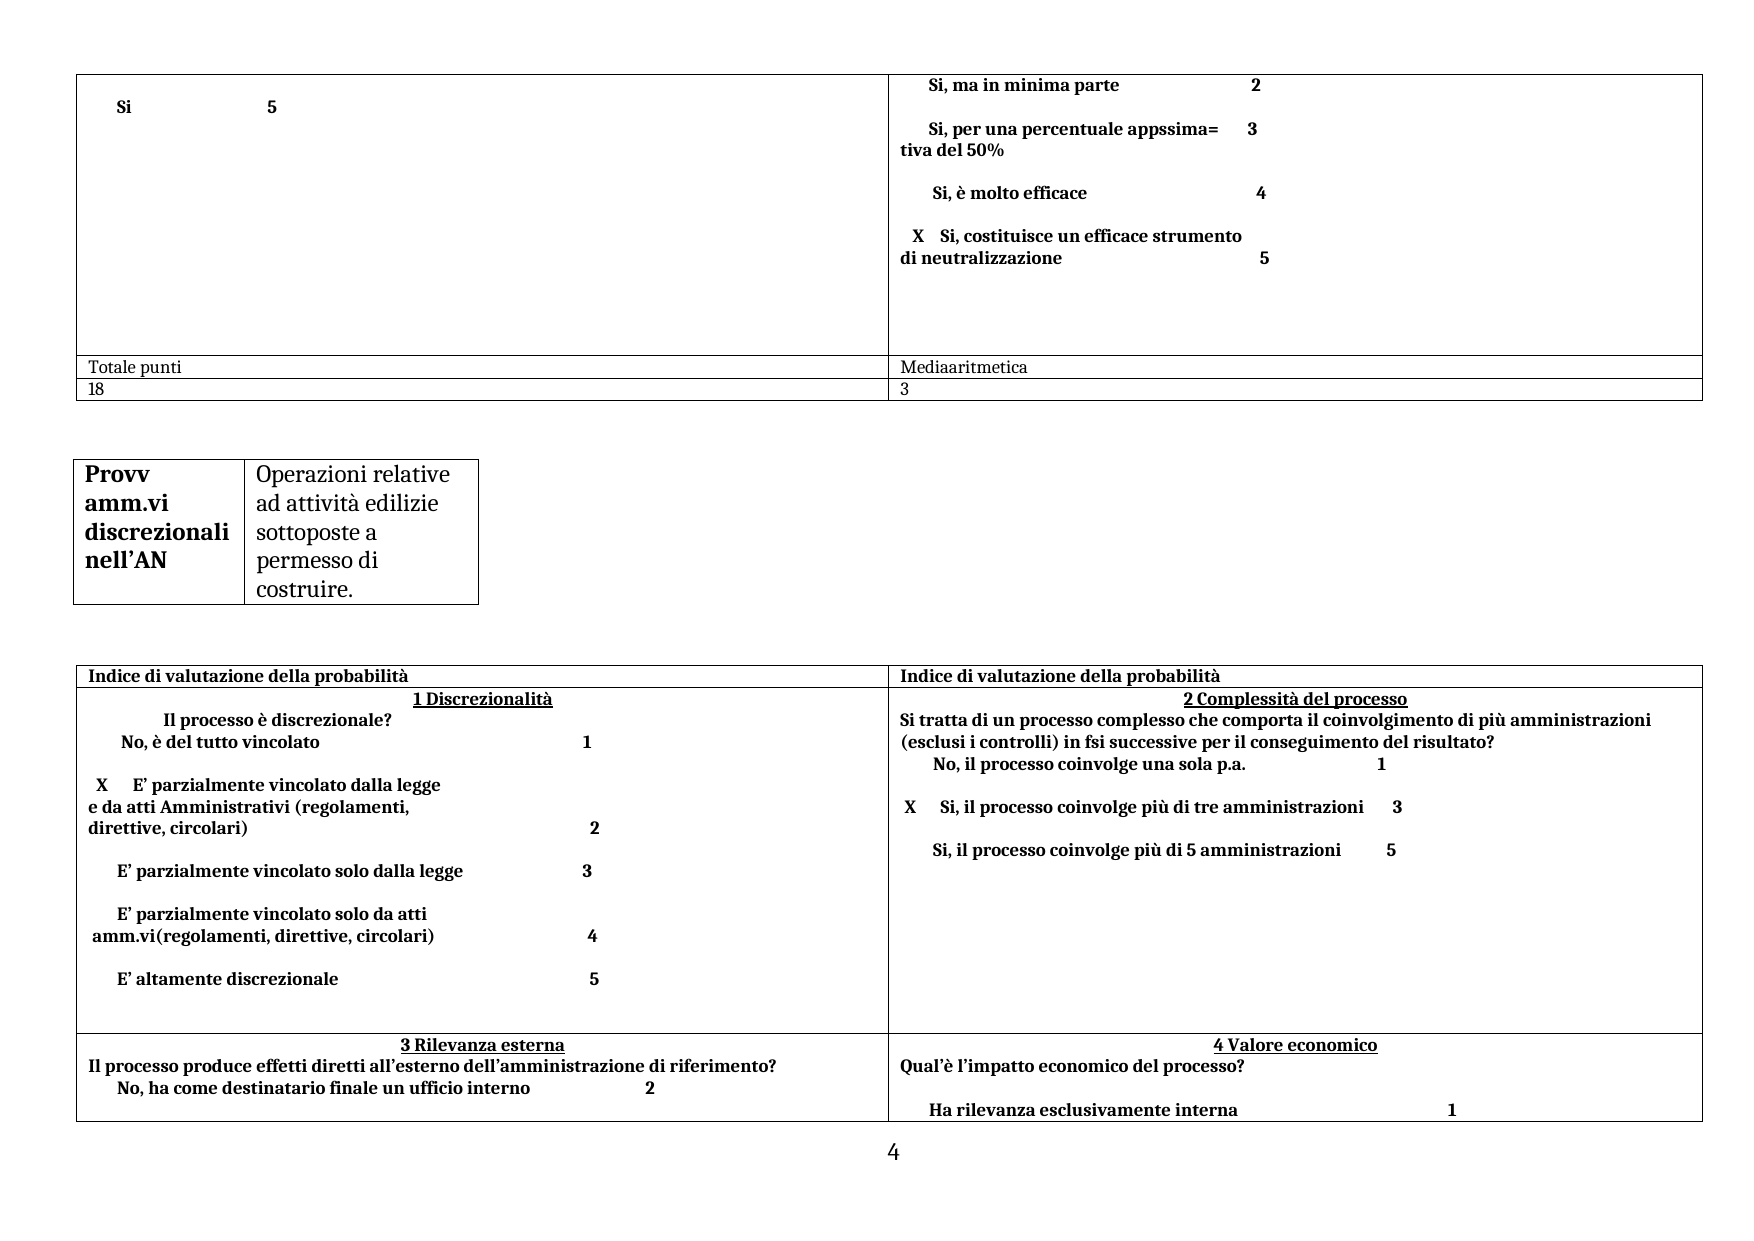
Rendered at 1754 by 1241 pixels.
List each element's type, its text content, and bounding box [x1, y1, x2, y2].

table_cell Totale punti [77, 356, 888, 378]
table_header Operazioni relative ad attività edilizie sottoposte a permesso di costruire. [245, 460, 478, 604]
table_cell 3 Rilevanza esterna Il processo produce effetti diretti all’esterno dell’amministrazione di riferimento? No, ha come destinatario finale un ufficio interno 2 [77, 1034, 888, 1121]
table_cell Si, ma in minima parte 2 Si, per una percentuale appssima= 3 tiva del 50% Si, è molto efficace 4 X Si, costituisce un efficace strumento di neutralizzazione 5 [889, 75, 1702, 355]
table_header Indice di valutazione della probabilità [889, 666, 1702, 687]
table_cell 3 [889, 379, 1702, 400]
table_cell Mediaaritmetica [889, 356, 1702, 378]
table_header Provv amm.vi discrezionali nell’AN [74, 460, 244, 604]
table_cell 4 Valore economico Qual’è l’impatto economico del processo? Ha rilevanza esclusivamente interna 1 [889, 1034, 1702, 1121]
table_header Indice di valutazione della probabilità [77, 666, 888, 687]
table_cell Si 5 [77, 75, 888, 355]
table_cell 18 [77, 379, 888, 400]
table_cell 1 Discrezionalità Il processo è discrezionale? No, è del tutto vincolato 1 X E’ parzialmente vincolato dalla legge e da atti Amministrativi (regolamenti, direttive, circolari) 2 E’ parzialmente vincolato solo dalla legge 3 E’ parzialmente vincolato solo da atti amm.vi(regolamenti, direttive, circolari) 4 E’ altamente discrezionale 5 [77, 688, 888, 1033]
table_cell 2 Complessità del processo Si tratta di un processo complesso che comporta il coinvolgimento di più amministrazioni (esclusi i controlli) in fsi successive per il conseguimento del risultato? No, il processo coinvolge una sola p.a. 1 X Si, il processo coinvolge più di tre amministrazioni 3 Si, il processo coinvolge più di 5 amministrazioni 5 [889, 688, 1702, 1033]
